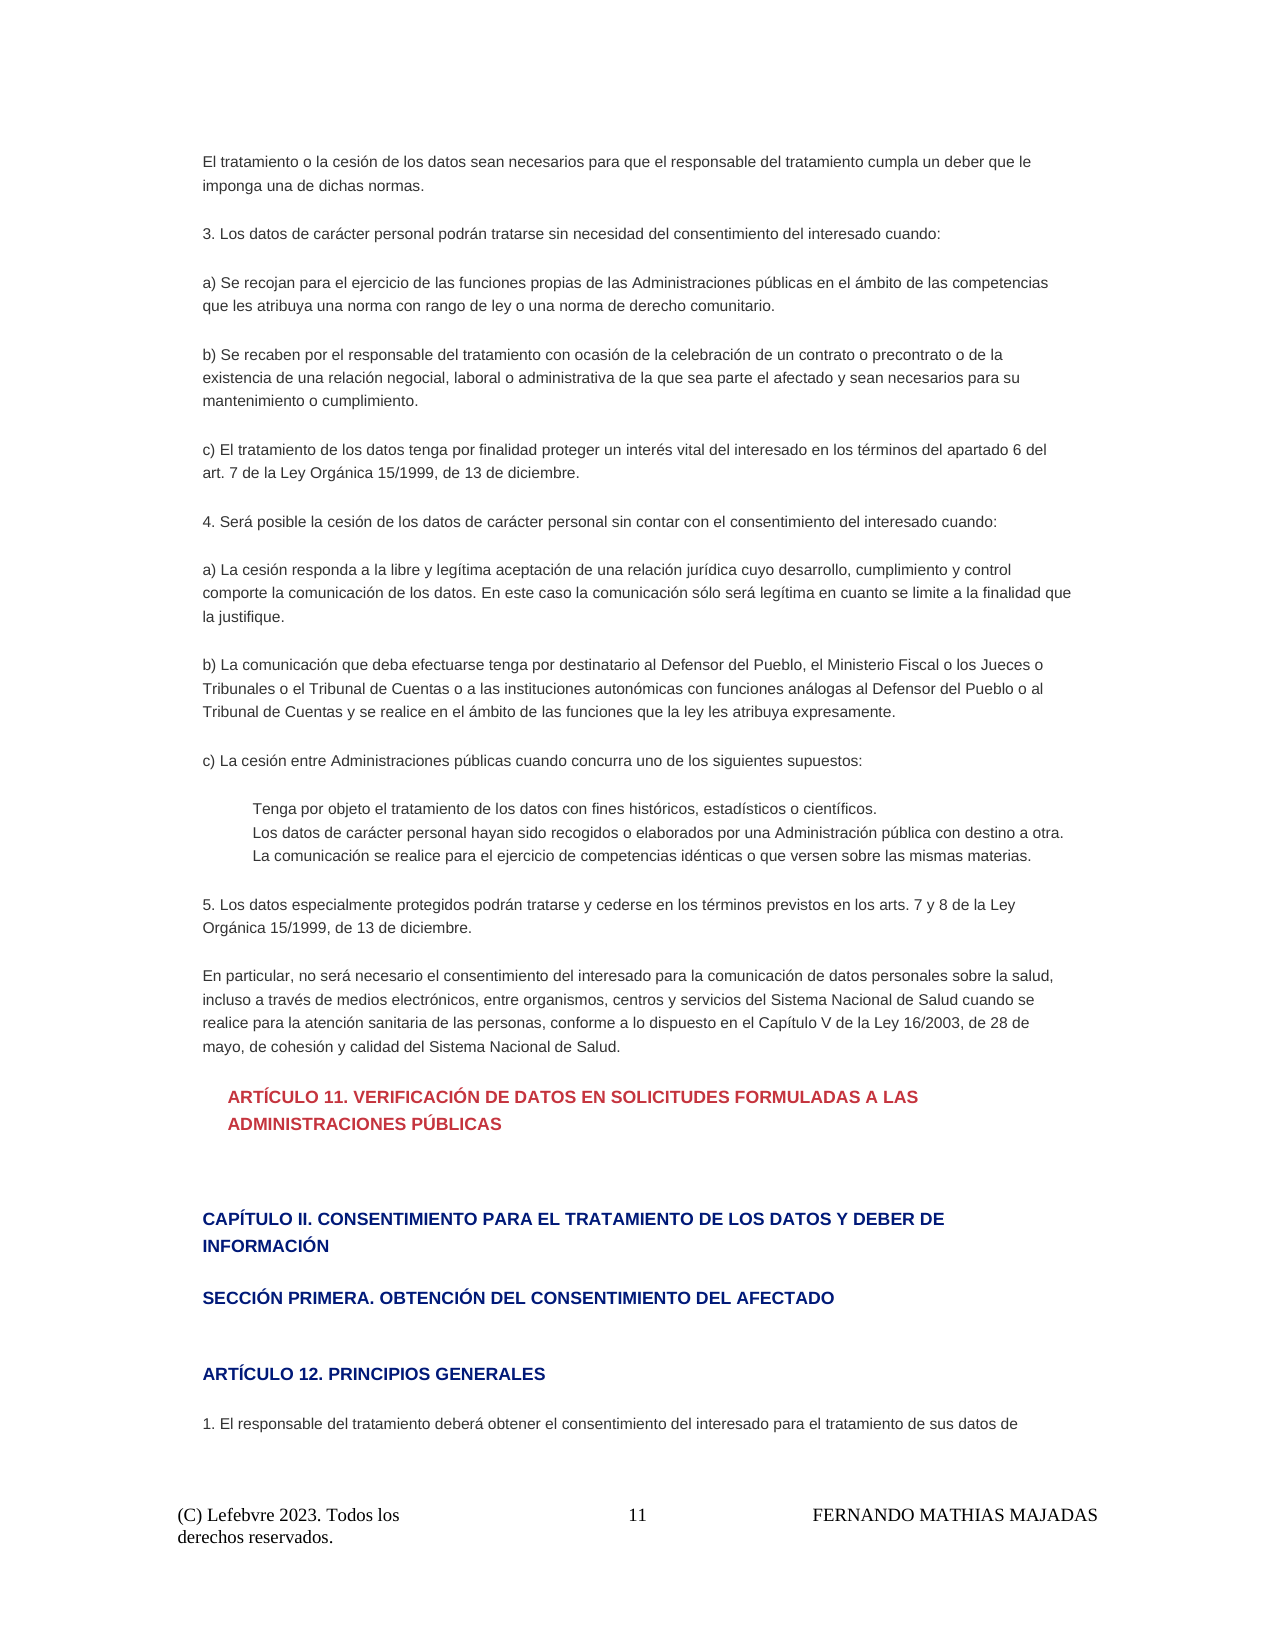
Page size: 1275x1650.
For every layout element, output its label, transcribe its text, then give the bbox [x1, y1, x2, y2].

text Tenga por objeto el tratamiento de los datos con fines históricos, estadísticos o científicos. [252, 794, 1098, 818]
text c) La cesión entre Administraciones públicas cuando concurra uno de los siguientes supuestos: [202, 746, 1073, 769]
text Los datos de carácter personal hayan sido recogidos o elaborados por una Administración pública con destino a otra. [252, 818, 1098, 841]
text 3. Los datos de carácter personal podrán tratarse sin necesidad del consentimiento del interesado cuando: [202, 219, 1073, 243]
text 4. Será posible la cesión de los datos de carácter personal sin contar con el consentimiento del interesado cuando: [202, 507, 1073, 530]
text 1. El responsable del tratamiento deberá obtener el consentimiento del interesado para el tratamiento de sus datos de [202, 1409, 1073, 1433]
text a) Se recojan para el ejercicio de las funciones propias de las Administraciones públicas en el ámbito de las competencias que les atribuya una norma con rango de ley o una norma de derecho comunitario. [202, 268, 1073, 315]
text b) La comunicación que deba efectuarse tenga por destinatario al Defensor del Pueblo, el Ministerio Fiscal o los Jueces o Tribunales o el Tribunal de Cuentas o a las instituciones autonómicas con funciones análogas al Defensor del Pueblo o al Tribunal de Cuentas y se realice en el ámbito de las funciones que la ley les atribuya expresamente. [202, 651, 1073, 721]
text 5. Los datos especialmente protegidos podrán tratarse y cederse en los términos previstos en los arts. 7 y 8 de la Ley Orgánica 15/1999, de 13 de diciembre. [202, 890, 1073, 937]
text Artículo 11. Verificación de datos en solicitudes formuladas a las Administraciones públicas [227, 1080, 1048, 1134]
text La comunicación se realice para el ejercicio de competencias idénticas o que versen sobre las mismas materias. [252, 841, 1098, 865]
text  ANULADO [227, 1159, 1048, 1179]
text En particular, no será necesario el consentimiento del interesado para la comunicación de datos personales sobre la salud, incluso a través de medios electrónicos, entre organismos, centros y servicios del Sistema Nacional de Salud cuando se realice para la atención sanitaria de las personas, conforme a lo dispuesto en el Capítulo V de la Ley 16/2003, de 28 de mayo, de cohesión y calidad del Sistema Nacional de Salud. [202, 962, 1073, 1055]
text a) La cesión responda a la libre y legítima aceptación de una relación jurídica cuyo desarrollo, cumplimiento y control comporte la comunicación de los datos. En este caso la comunicación sólo será legítima en cuanto se limite a la finalidad que la justifique. [202, 555, 1073, 626]
text Artículo 12. Principios generales [202, 1358, 1098, 1384]
text c) El tratamiento de los datos tenga por finalidad proteger un interés vital del interesado en los términos del apartado 6 del art. 7 de la Ley Orgánica 15/1999, de 13 de diciembre. [202, 435, 1073, 482]
text CAPÍTULO II. CONSENTIMIENTO PARA EL TRATAMIENTO DE LOS DATOS Y DEBER DE INFORMACIÓN [202, 1202, 1073, 1256]
text El tratamiento o la cesión de los datos sean necesarios para que el responsable del tratamiento cumpla un deber que le imponga una de dichas normas. [202, 148, 1073, 194]
text SECCIÓN PRIMERA. Obtención del consentimiento del afectado [202, 1281, 1073, 1308]
text b) Se recaben por el responsable del tratamiento con ocasión de la celebración de un contrato o precontrato o de la existencia de una relación negocial, laboral o administrativa de la que sea parte el afectado y sean necesarios para su mantenimiento o cumplimiento. [202, 340, 1073, 410]
